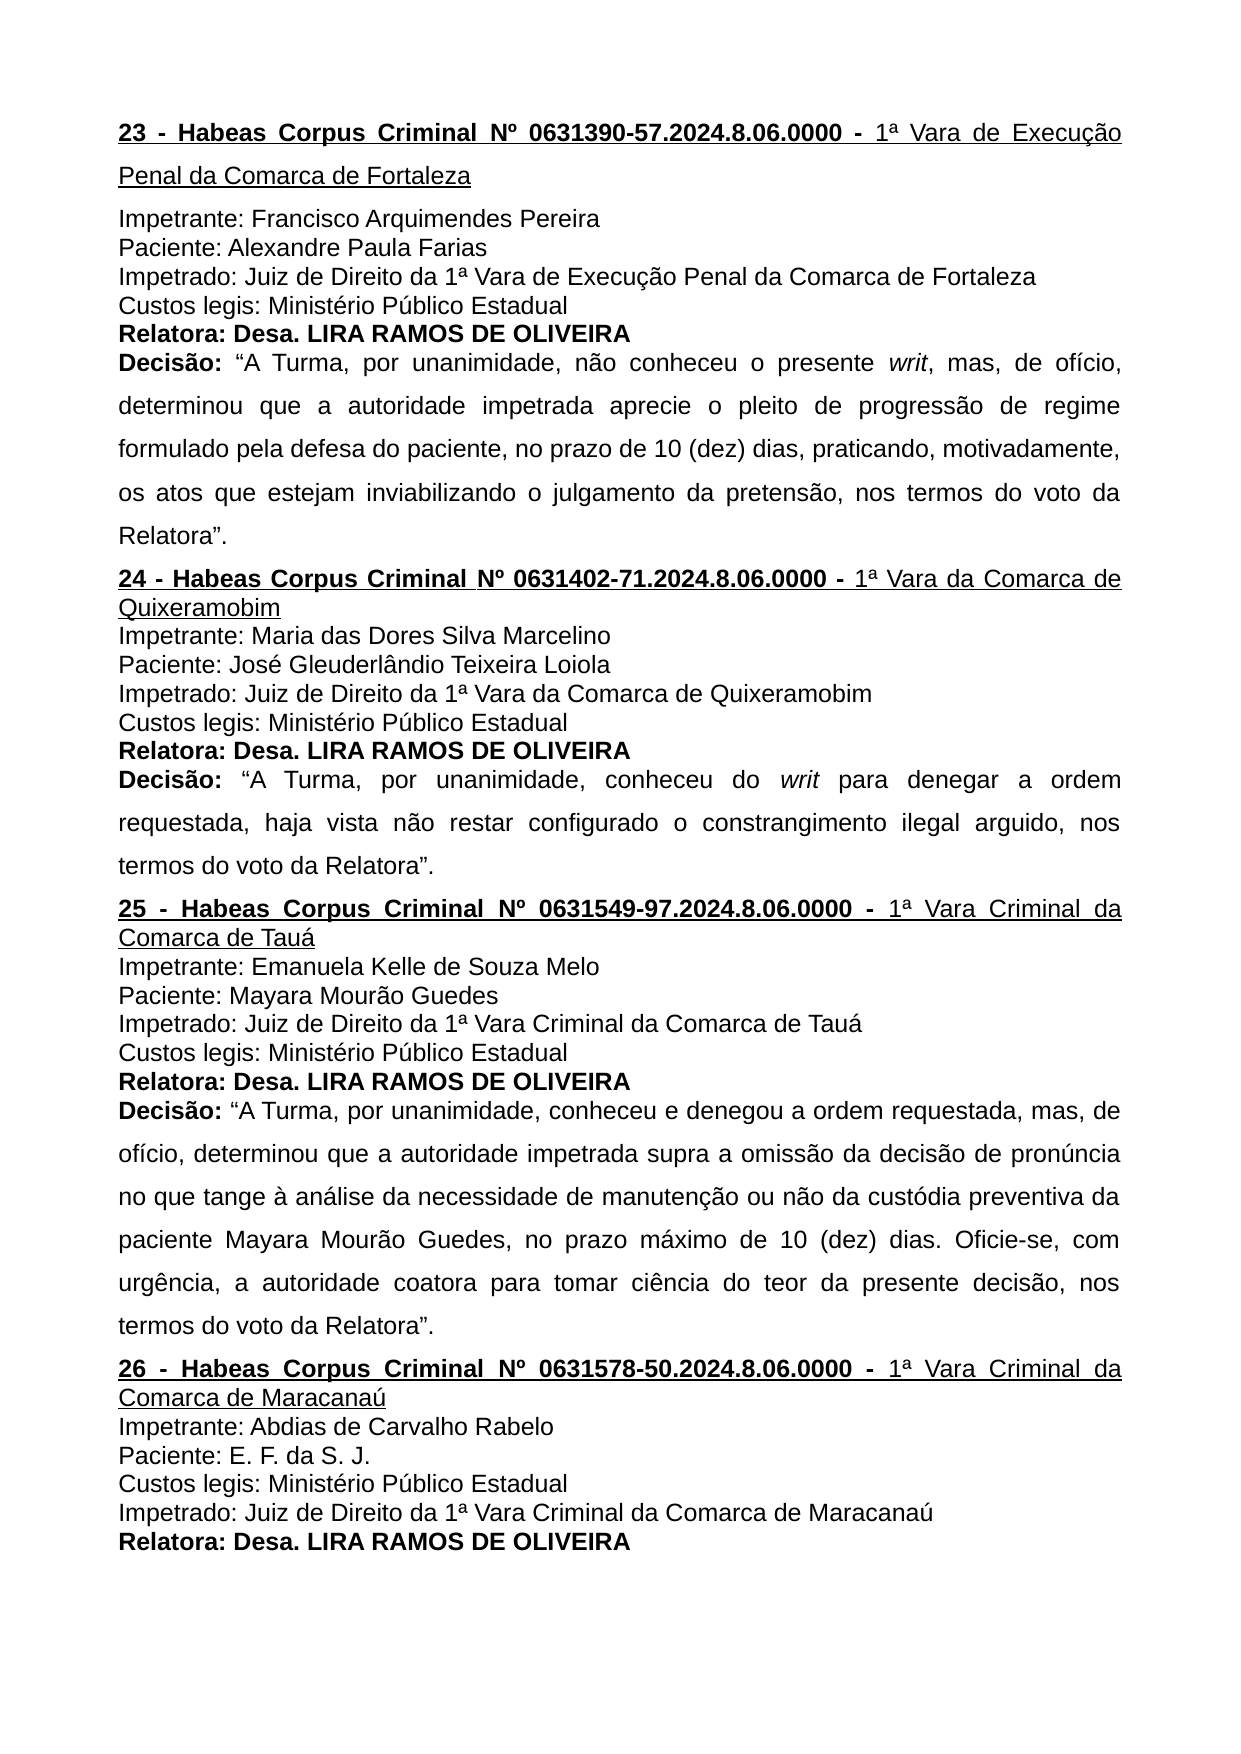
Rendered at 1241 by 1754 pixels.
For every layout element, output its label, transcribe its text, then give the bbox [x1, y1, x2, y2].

text Impetrante: Abdias de Carvalho Rabelo [118, 1412, 1122, 1441]
text Relatora: Desa. LIRA RAMOS DE OLIVEIRA [118, 1067, 1122, 1096]
text Impetrado: Juiz de Direito da 1ª Vara Criminal da Comarca de Tauá [118, 1009, 1122, 1038]
text Quixeramobim [118, 590, 1122, 621]
text Relatora: Desa. LIRA RAMOS DE OLIVEIRA [118, 736, 1122, 765]
text Impetrado: Juiz de Direito da 1ª Vara da Comarca de Quixeramobim [118, 679, 1122, 707]
text Impetrante: Francisco Arquimendes Pereira [118, 204, 1122, 233]
text Impetrado: Juiz de Direito da 1ª Vara Criminal da Comarca de Maracanaú [118, 1498, 1122, 1527]
text 25 - Habeas Corpus Criminal Nº 0631549-97.2024.8.06.0000 - 1ª Vara Criminal da [118, 894, 1122, 919]
text Decisão: “A Turma, por unanimidade, conheceu do writ para denegar a ordem requestada, haja vista não restar configurado o constrangimento ilegal arguido, nos termos do voto da Relatora”. [118, 765, 1122, 880]
text Custos legis: Ministério Público Estadual [118, 1469, 1122, 1498]
text Comarca de Maracanaú [118, 1381, 1122, 1412]
text Relatora: Desa. LIRA RAMOS DE OLIVEIRA [118, 1527, 1122, 1556]
text Impetrado: Juiz de Direito da 1ª Vara de Execução Penal da Comarca de Fortaleza [118, 262, 1122, 291]
text Paciente: E. F. da S. J. [118, 1441, 1122, 1469]
text Paciente: José Gleuderlândio Teixeira Loiola [118, 650, 1122, 679]
text Relatora: Desa. LIRA RAMOS DE OLIVEIRA [118, 319, 1122, 348]
text 26 - Habeas Corpus Criminal Nº 0631578-50.2024.8.06.0000 - 1ª Vara Criminal da [118, 1354, 1122, 1379]
text Penal da Comarca de Fortaleza [118, 144, 1122, 190]
text Paciente: Mayara Mourão Guedes [118, 981, 1122, 1009]
text Custos legis: Ministério Público Estadual [118, 1038, 1122, 1067]
text 24 - Habeas Corpus Criminal Nº 0631402-71.2024.8.06.0000 - 1ª Vara da Comarca de [118, 564, 1122, 589]
text Decisão: “A Turma, por unanimidade, não conheceu o presente writ, mas, de ofício, determinou que a autoridade impetrada aprecie o pleito de progressão de regime formulado pela defesa do paciente, no prazo de 10 (dez) dias, praticando, motivadamente, os atos que estejam inviabilizando o julgamento da pretensão, nos termos do voto da Relatora”. [118, 348, 1122, 549]
text Paciente: Alexandre Paula Farias [118, 233, 1122, 262]
text Comarca de Tauá [118, 921, 1122, 952]
text Custos legis: Ministério Público Estadual [118, 291, 1122, 319]
text Decisão: “A Turma, por unanimidade, conheceu e denegou a ordem requestada, mas, de ofício, determinou que a autoridade impetrada supra a omissão da decisão de pronúncia no que tange à análise da necessidade de manutenção ou não da custódia preventiva da paciente Mayara Mourão Guedes, no prazo máximo de 10 (dez) dias. Oficie-se, com urgência, a autoridade coatora para tomar ciência do teor da presente decisão, nos termos do voto da Relatora”. [118, 1096, 1122, 1340]
text Impetrante: Maria das Dores Silva Marcelino [118, 621, 1122, 650]
text Custos legis: Ministério Público Estadual [118, 707, 1122, 736]
text Impetrante: Emanuela Kelle de Souza Melo [118, 952, 1122, 981]
text 23 - Habeas Corpus Criminal Nº 0631390-57.2024.8.06.0000 - 1ª Vara de Execução [118, 118, 1122, 143]
